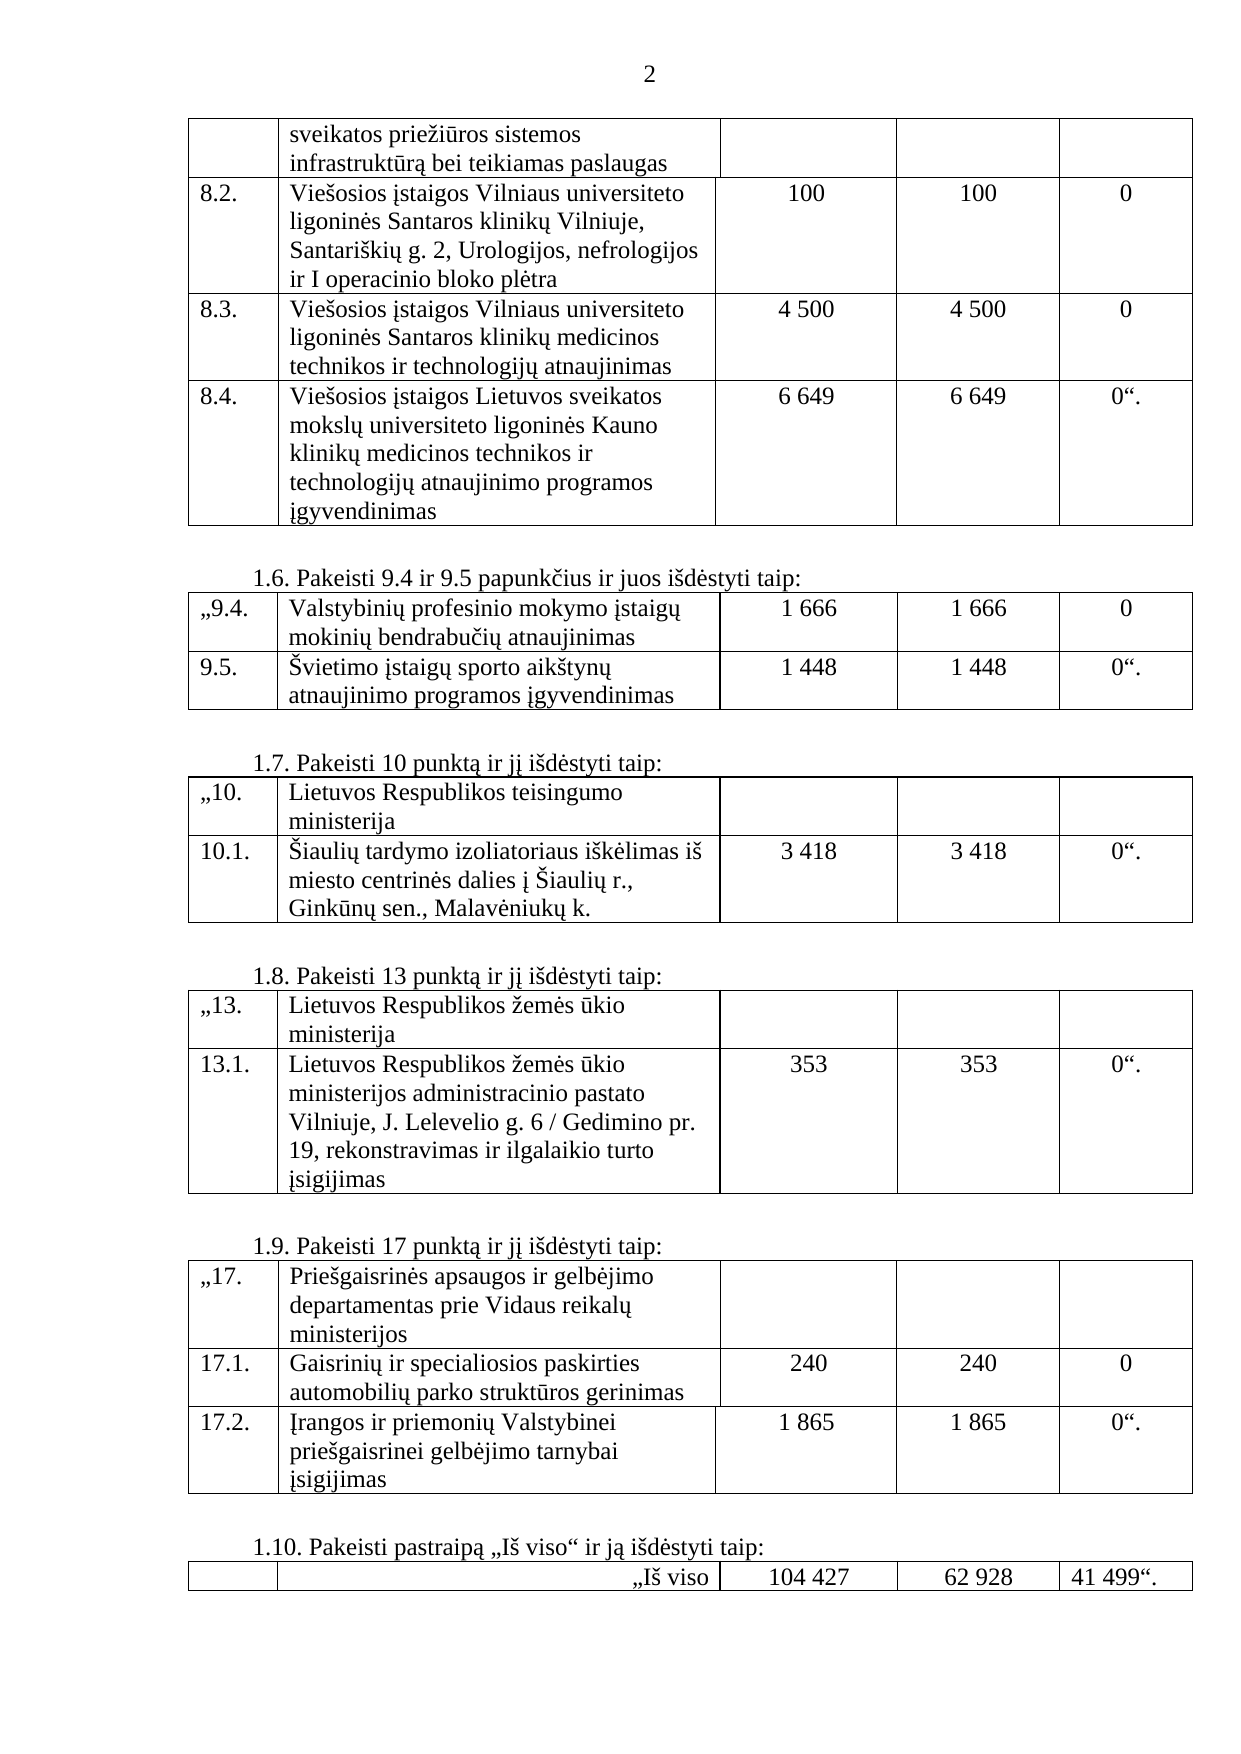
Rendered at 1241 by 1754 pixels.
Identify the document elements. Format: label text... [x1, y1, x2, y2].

table_cell Viešosios įstaigos Lietuvos sveikatos mokslų universiteto ligoninės Kauno klinikų medicinos technikos ir technologijų atnaujinimo programos įgyvendinimas [279, 381, 715, 525]
table_header [721, 991, 897, 1048]
table_cell 353 [898, 1049, 1059, 1193]
table_header „10. [189, 778, 277, 835]
table_cell 17.1. [189, 1349, 278, 1406]
table_cell 17.2. [189, 1407, 278, 1493]
table_cell 10.1. [189, 836, 277, 922]
table_cell Gaisrinių ir specialiosios paskirties automobilių parko struktūros gerinimas [279, 1349, 720, 1406]
table_cell 8.2. [189, 178, 278, 293]
table_cell 1 448 [898, 652, 1059, 709]
table_cell 0“. [1060, 381, 1192, 525]
table_header 62 928 [898, 1562, 1059, 1590]
table_cell 6 649 [897, 381, 1059, 525]
table_header 0 [1060, 593, 1192, 651]
table_cell Įrangos ir priemonių Valstybinei priešgaisrinei gelbėjimo tarnybai įsigijimas [279, 1407, 715, 1493]
table_cell Šiaulių tardymo izoliatoriaus iškėlimas iš miesto centrinės dalies į Šiaulių r., Ginkūnų sen., Malavėniukų k. [278, 836, 719, 922]
text 1.8. Pakeisti 13 punktą ir jį išdėstyti taip: [177, 952, 1122, 989]
table_cell 3 418 [721, 836, 897, 922]
text 1.7. Pakeisti 10 punktą ir jį išdėstyti taip: [177, 739, 1122, 776]
table_header [721, 778, 897, 835]
table_header [898, 778, 1059, 835]
table_cell 0 [1060, 294, 1192, 380]
table_header „9.4. [189, 593, 277, 651]
table_header Priešgaisrinės apsaugos ir gelbėjimo departamentas prie Vidaus reikalų ministerijos [279, 1261, 720, 1347]
table_header „Iš viso [278, 1562, 719, 1590]
table_cell 9.5. [189, 652, 277, 709]
table_cell 8.4. [189, 381, 278, 525]
table_header [1060, 1261, 1192, 1347]
table_cell 0 [1060, 1349, 1192, 1406]
text 1.9. Pakeisti 17 punktą ir jį išdėstyti taip: [177, 1223, 1122, 1260]
table_cell sveikatos priežiūros sistemos infrastruktūrą bei teikiamas paslaugas [279, 119, 720, 177]
table_header Lietuvos Respublikos teisingumo ministerija [278, 778, 719, 835]
table_header „17. [189, 1261, 278, 1347]
table_cell 1 865 [716, 1407, 896, 1493]
table_cell [897, 119, 1059, 177]
table_header [721, 1261, 896, 1347]
table_header [898, 991, 1059, 1048]
table_cell 240 [721, 1349, 896, 1406]
table_header [189, 1562, 277, 1590]
table_cell Viešosios įstaigos Vilniaus universiteto ligoninės Santaros klinikų medicinos technikos ir technologijų atnaujinimas [279, 294, 715, 380]
table_cell 13.1. [189, 1049, 277, 1193]
table_cell 4 500 [716, 294, 896, 380]
table_cell 8.3. [189, 294, 278, 380]
table_header 1 666 [898, 593, 1059, 651]
table_header Lietuvos Respublikos žemės ūkio ministerija [278, 991, 719, 1048]
table_cell [189, 119, 278, 177]
table_cell [721, 119, 896, 177]
table_header [1060, 778, 1192, 835]
table_cell 0“. [1060, 652, 1192, 709]
text 1.10. Pakeisti pastraipą „Iš viso“ ir ją išdėstyti taip: [177, 1523, 1122, 1561]
table_header „13. [189, 991, 277, 1048]
table_cell Viešosios įstaigos Vilniaus universiteto ligoninės Santaros klinikų Vilniuje, Santariškių g. 2, Urologijos, nefrologijos ir I operacinio bloko plėtra [279, 178, 715, 293]
table_cell 0“. [1060, 1049, 1192, 1193]
table_header [1060, 991, 1192, 1048]
table_cell 1 865 [897, 1407, 1059, 1493]
table_cell 240 [897, 1349, 1059, 1406]
table_cell 353 [721, 1049, 897, 1193]
table_header 41 499“. [1060, 1562, 1192, 1590]
table_cell 100 [897, 178, 1059, 293]
table_cell 1 448 [721, 652, 897, 709]
table_cell 0“. [1060, 1407, 1192, 1493]
table_header Valstybinių profesinio mokymo įstaigų mokinių bendrabučių atnaujinimas [278, 593, 719, 651]
table_header 1 666 [721, 593, 897, 651]
table_cell 4 500 [897, 294, 1059, 380]
table_cell 100 [716, 178, 896, 293]
table_cell 3 418 [898, 836, 1059, 922]
table_header 104 427 [721, 1562, 897, 1590]
table_cell Švietimo įstaigų sporto aikštynų atnaujinimo programos įgyvendinimas [278, 652, 719, 709]
table_cell 6 649 [716, 381, 896, 525]
text 1.6. Pakeisti 9.4 ir 9.5 papunkčius ir juos išdėstyti taip: [177, 554, 1122, 592]
table_header [897, 1261, 1059, 1347]
table_cell 0“. [1060, 836, 1192, 922]
table_cell [1060, 119, 1192, 177]
table_cell Lietuvos Respublikos žemės ūkio ministerijos administracinio pastato Vilniuje, J. Lelevelio g. 6 / Gedimino pr. 19, rekonstravimas ir ilgalaikio turto įsigijimas [278, 1049, 719, 1193]
table_cell 0 [1060, 178, 1192, 293]
